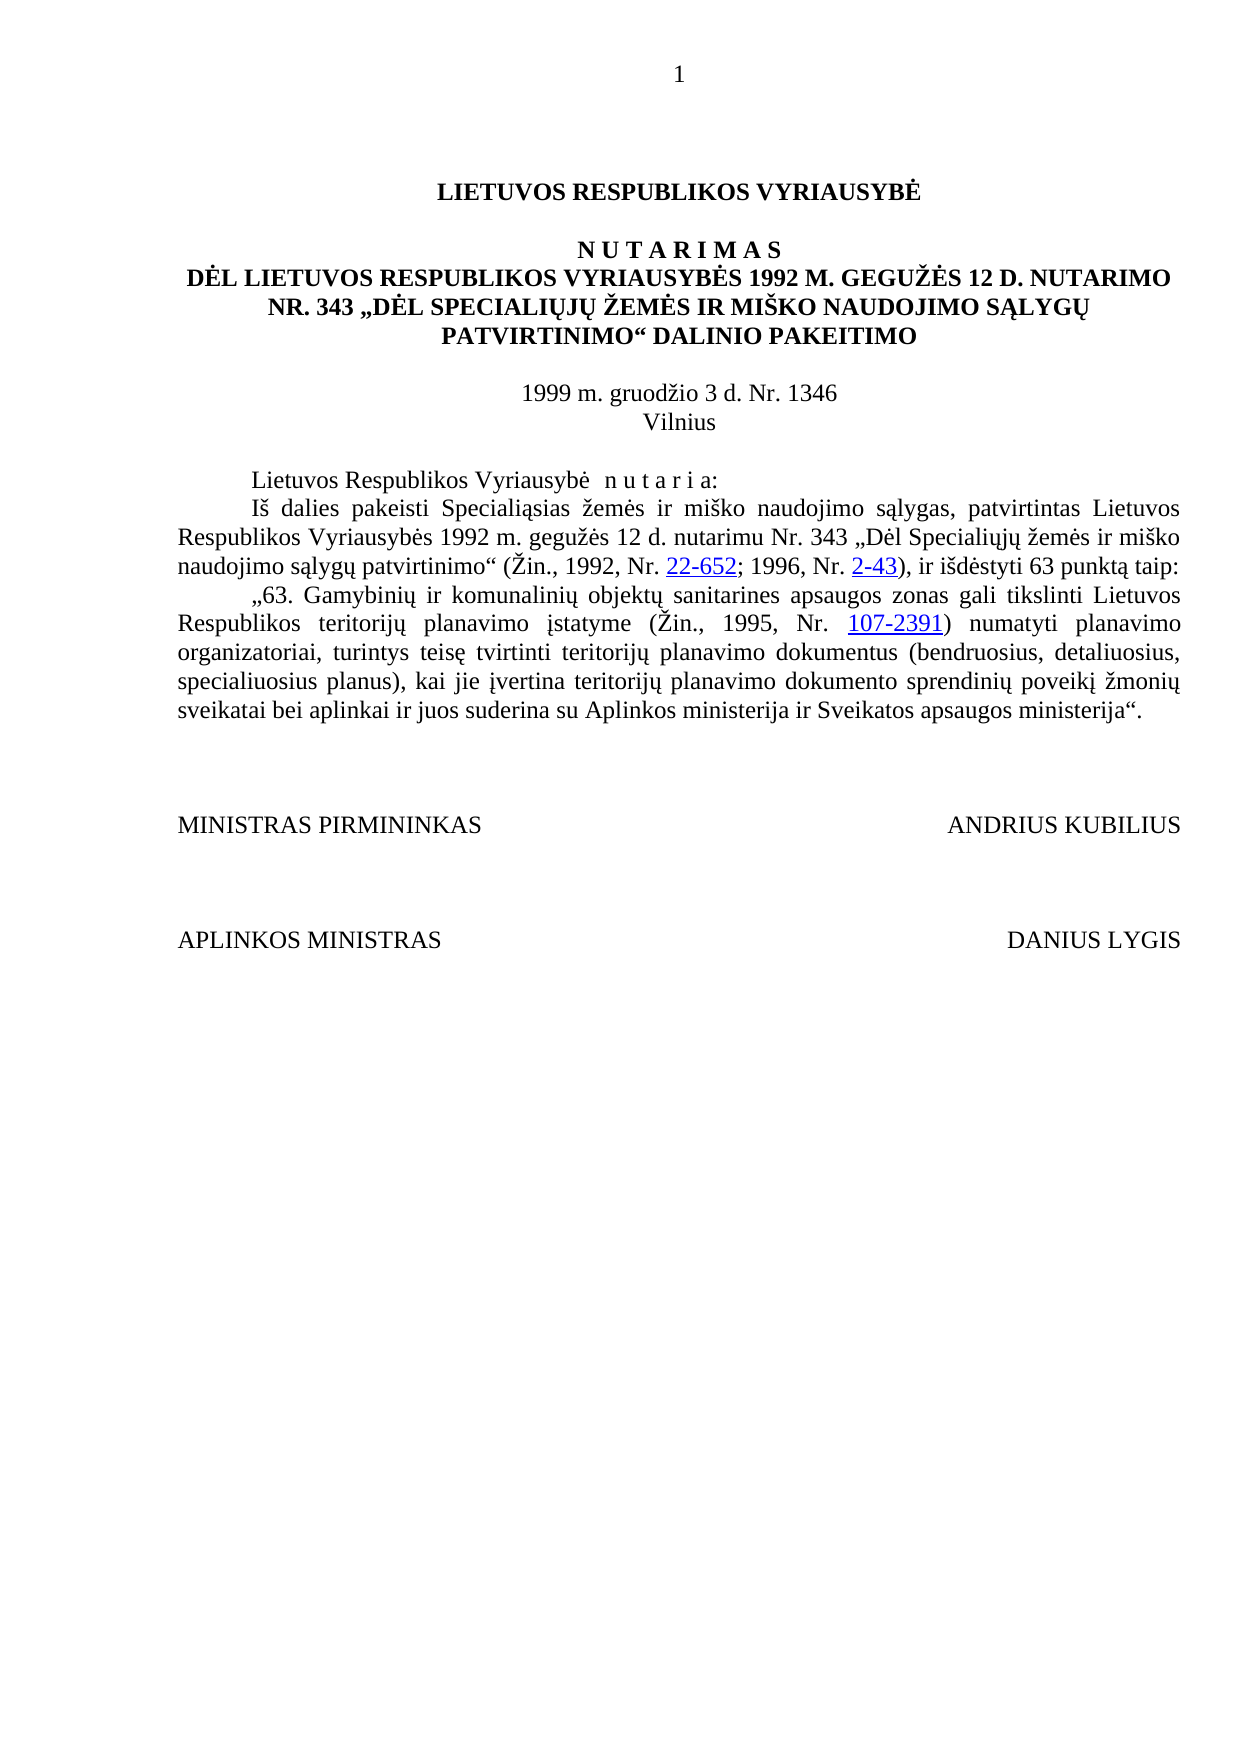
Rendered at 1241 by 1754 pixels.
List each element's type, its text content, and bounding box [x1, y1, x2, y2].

text MINISTRAS PIRMININKAS ANDRIUS KUBILIUS [177, 810, 1181, 838]
text „63. Gamybinių ir komunalinių objektų sanitarines apsaugos zonas gali tikslinti Lietuvos Respublikos teritorijų planavimo įstatyme (Žin., 1995, Nr. 107-2391) numatyti planavimo organizatoriai, turintys teisę tvirtinti teritorijų planavimo dokumentus (bendruosius, detaliuosius, specialiuosius planus), kai jie įvertina teritorijų planavimo dokumento sprendinių poveikį žmonių sveikatai bei aplinkai ir juos suderina su Aplinkos ministerija ir Sveikatos apsaugos ministerija“. [177, 580, 1181, 723]
text LIETUVOS RESPUBLIKOS VYRIAUSYBĖ [177, 177, 1181, 206]
text 1999 m. gruodžio 3 d. Nr. 1346 [177, 378, 1181, 407]
text APLINKOS MINISTRAS DANIUS LYGIS [177, 925, 1181, 953]
text Lietuvos Respublikos Vyriausybė nutaria: [177, 465, 1181, 493]
text DĖL LIETUVOS RESPUBLIKOS VYRIAUSYBĖS 1992 M. GEGUŽĖS 12 D. NUTARIMO NR. 343 „DĖL SPECIALIŲJŲ ŽEMĖS IR MIŠKO NAUDOJIMO SĄLYGŲ PATVIRTINIMO“ DALINIO PAKEITIMO [177, 263, 1181, 350]
text N U T A R I M A S [177, 235, 1181, 263]
text Iš dalies pakeisti Specialiąsias žemės ir miško naudojimo sąlygas, patvirtintas Lietuvos Respublikos Vyriausybės 1992 m. gegužės 12 d. nutarimu Nr. 343 „Dėl Specialiųjų žemės ir miško naudojimo sąlygų patvirtinimo“ (Žin., 1992, Nr. 22-652; 1996, Nr. 2-43), ir išdėstyti 63 punktą taip: [177, 493, 1181, 580]
text Vilnius [177, 407, 1181, 436]
